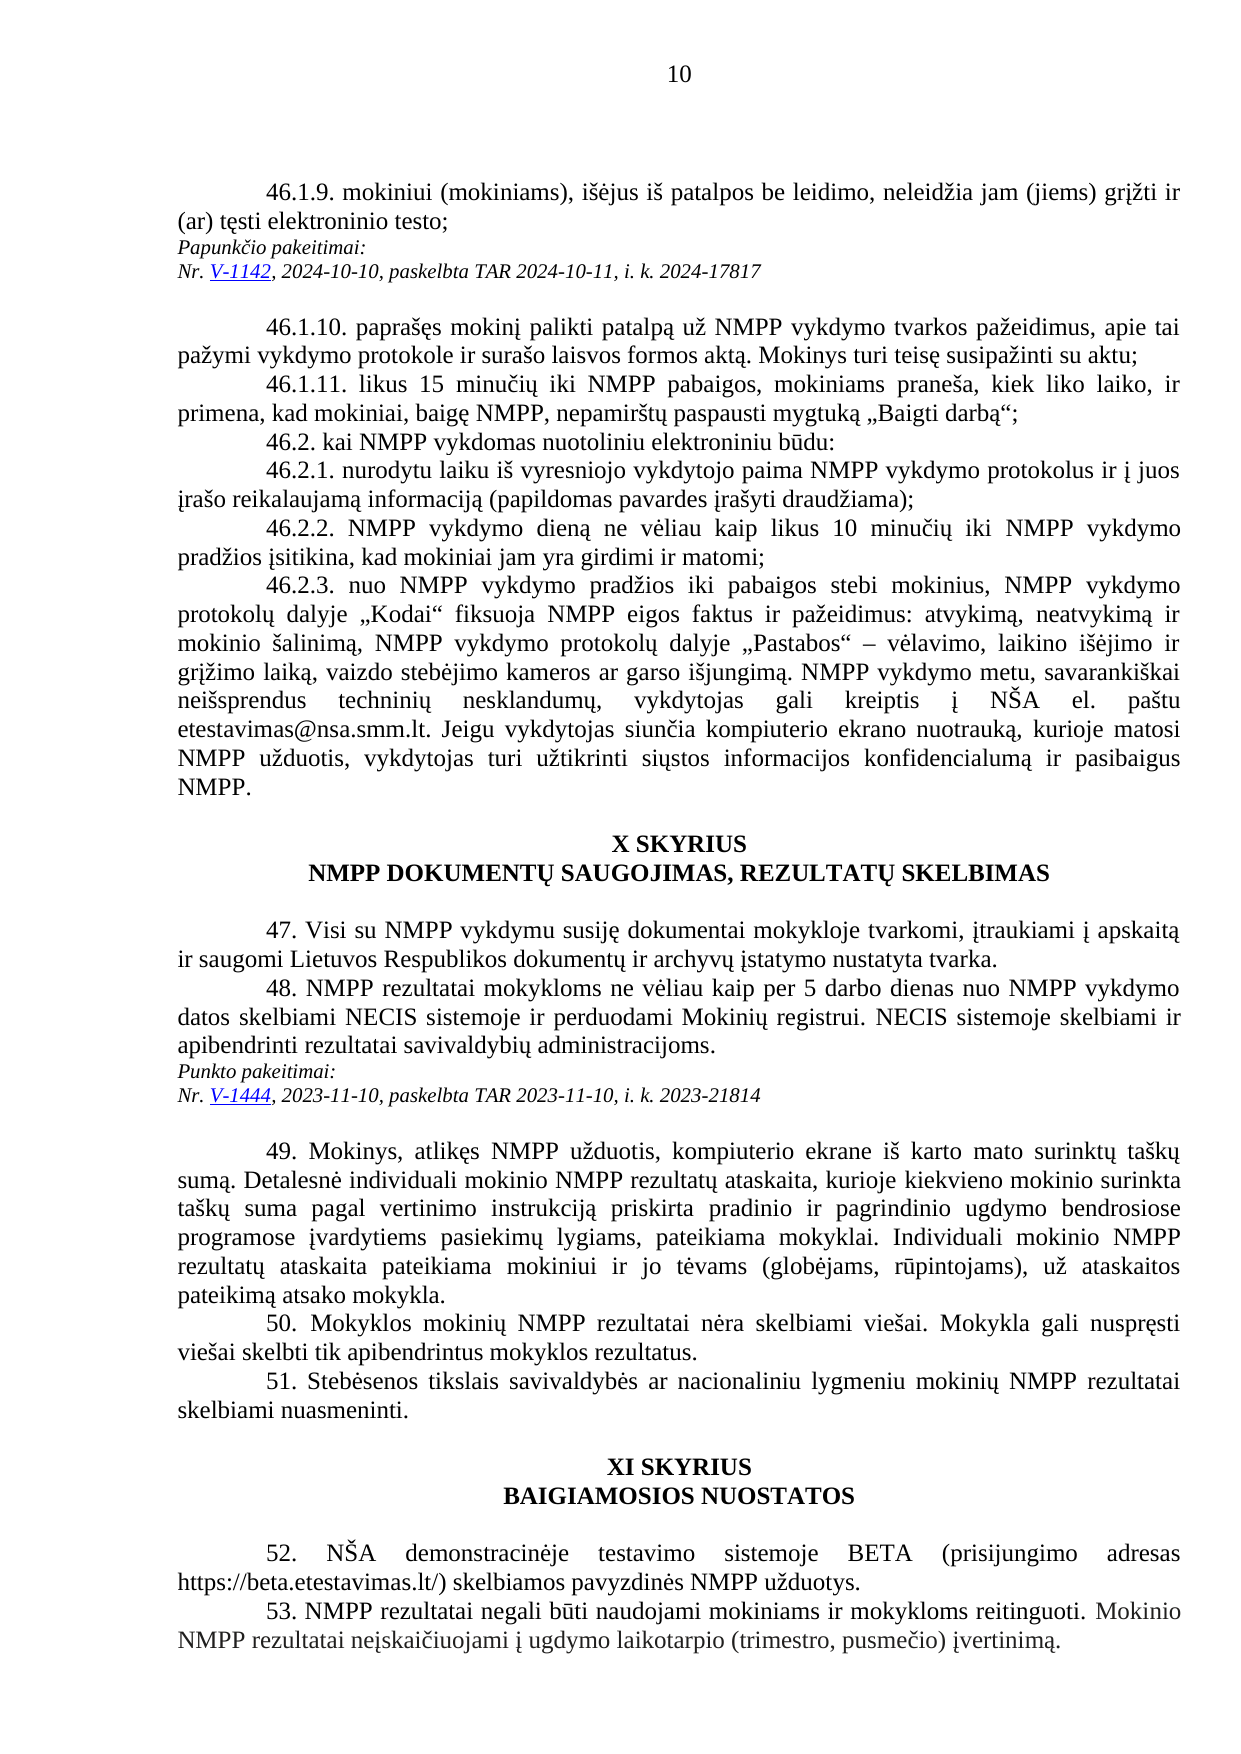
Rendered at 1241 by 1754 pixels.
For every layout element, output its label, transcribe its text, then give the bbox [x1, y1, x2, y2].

text NMPP DOKUMENTŲ SAUGOJIMAS, REZULTATŲ SKELBIMAS [177, 858, 1181, 887]
text 47. Visi su NMPP vykdymu susiję dokumentai mokykloje tvarkomi, įtraukiami į apskaitą ir saugomi Lietuvos Respublikos dokumentų ir archyvų įstatymo nustatyta tvarka. [177, 915, 1181, 973]
text 46.2. kai NMPP vykdomas nuotoliniu elektroniniu būdu: [177, 427, 1181, 455]
text 46.1.9. mokiniui (mokiniams), išėjus iš patalpos be leidimo, neleidžia jam (jiems) grįžti ir (ar) tęsti elektroninio testo; [177, 177, 1181, 235]
text BAIGIAMOSIOS NUOSTATOS [177, 1481, 1181, 1510]
text 53. NMPP rezultatai negali būti naudojami mokiniams ir mokykloms reitinguoti. Mokinio NMPP rezultatai neįskaičiuojami į ugdymo laikotarpio (trimestro, pusmečio) įvertinimą. [177, 1596, 1181, 1653]
text 49. Mokinys, atlikęs NMPP užduotis, kompiuterio ekrane iš karto mato surinktų taškų sumą. Detalesnė individuali mokinio NMPP rezultatų ataskaita, kurioje kiekvieno mokinio surinkta taškų suma pagal vertinimo instrukciją priskirta pradinio ir pagrindinio ugdymo bendrosiose programose įvardytiems pasiekimų lygiams, pateikiama mokyklai. Individuali mokinio NMPP rezultatų ataskaita pateikiama mokiniui ir jo tėvams (globėjams, rūpintojams), už ataskaitos pateikimą atsako mokykla. [177, 1136, 1181, 1308]
text Nr. V-1142, 2024-10-10, paskelbta TAR 2024-10-11, i. k. 2024-17817 [177, 259, 1181, 283]
text 46.1.11. likus 15 minučių iki NMPP pabaigos, mokiniams praneša, kiek liko laiko, ir primena, kad mokiniai, baigę NMPP, nepamirštų paspausti mygtuką „Baigti darbą“; [177, 369, 1181, 427]
text Nr. V-1444, 2023-11-10, paskelbta TAR 2023-11-10, i. k. 2023-21814 [177, 1083, 1181, 1107]
text 48. NMPP rezultatai mokykloms ne vėliau kaip per 5 darbo dienas nuo NMPP vykdymo datos skelbiami NECIS sistemoje ir perduodami Mokinių registrui. NECIS sistemoje skelbiami ir apibendrinti rezultatai savivaldybių administracijoms. [177, 973, 1181, 1059]
text 51. Stebėsenos tikslais savivaldybės ar nacionaliniu lygmeniu mokinių NMPP rezultatai skelbiami nuasmeninti. [177, 1366, 1181, 1423]
text X SKYRIUS [177, 829, 1181, 858]
text Punkto pakeitimai: [177, 1059, 1181, 1083]
text Papunkčio pakeitimai: [177, 235, 1181, 259]
text 52. NŠA demonstracinėje testavimo sistemoje BETA (prisijungimo adresas https://beta.etestavimas.lt/) skelbiamos pavyzdinės NMPP užduotys. [177, 1538, 1181, 1596]
text 50. Mokyklos mokinių NMPP rezultatai nėra skelbiami viešai. Mokykla gali nuspręsti viešai skelbti tik apibendrintus mokyklos rezultatus. [177, 1308, 1181, 1366]
text 46.2.2. NMPP vykdymo dieną ne vėliau kaip likus 10 minučių iki NMPP vykdymo pradžios įsitikina, kad mokiniai jam yra girdimi ir matomi; [177, 513, 1181, 570]
text 46.1.10. paprašęs mokinį palikti patalpą už NMPP vykdymo tvarkos pažeidimus, apie tai pažymi vykdymo protokole ir surašo laisvos formos aktą. Mokinys turi teisę susipažinti su aktu; [177, 312, 1181, 369]
text XI SKYRIUS [177, 1452, 1181, 1481]
text 46.2.1. nurodytu laiku iš vyresniojo vykdytojo paima NMPP vykdymo protokolus ir į juos įrašo reikalaujamą informaciją (papildomas pavardes įrašyti draudžiama); [177, 455, 1181, 513]
text 46.2.3. nuo NMPP vykdymo pradžios iki pabaigos stebi mokinius, NMPP vykdymo protokolų dalyje „Kodai“ fiksuoja NMPP eigos faktus ir pažeidimus: atvykimą, neatvykimą ir mokinio šalinimą, NMPP vykdymo protokolų dalyje „Pastabos“ – vėlavimo, laikino išėjimo ir grįžimo laiką, vaizdo stebėjimo kameros ar garso išjungimą. NMPP vykdymo metu, savarankiškai neišsprendus techninių nesklandumų, vykdytojas gali kreiptis į NŠA el. paštu etestavimas@nsa.smm.lt. Jeigu vykdytojas siunčia kompiuterio ekrano nuotrauką, kurioje matosi NMPP užduotis, vykdytojas turi užtikrinti siųstos informacijos konfidencialumą ir pasibaigus NMPP. [177, 570, 1181, 800]
